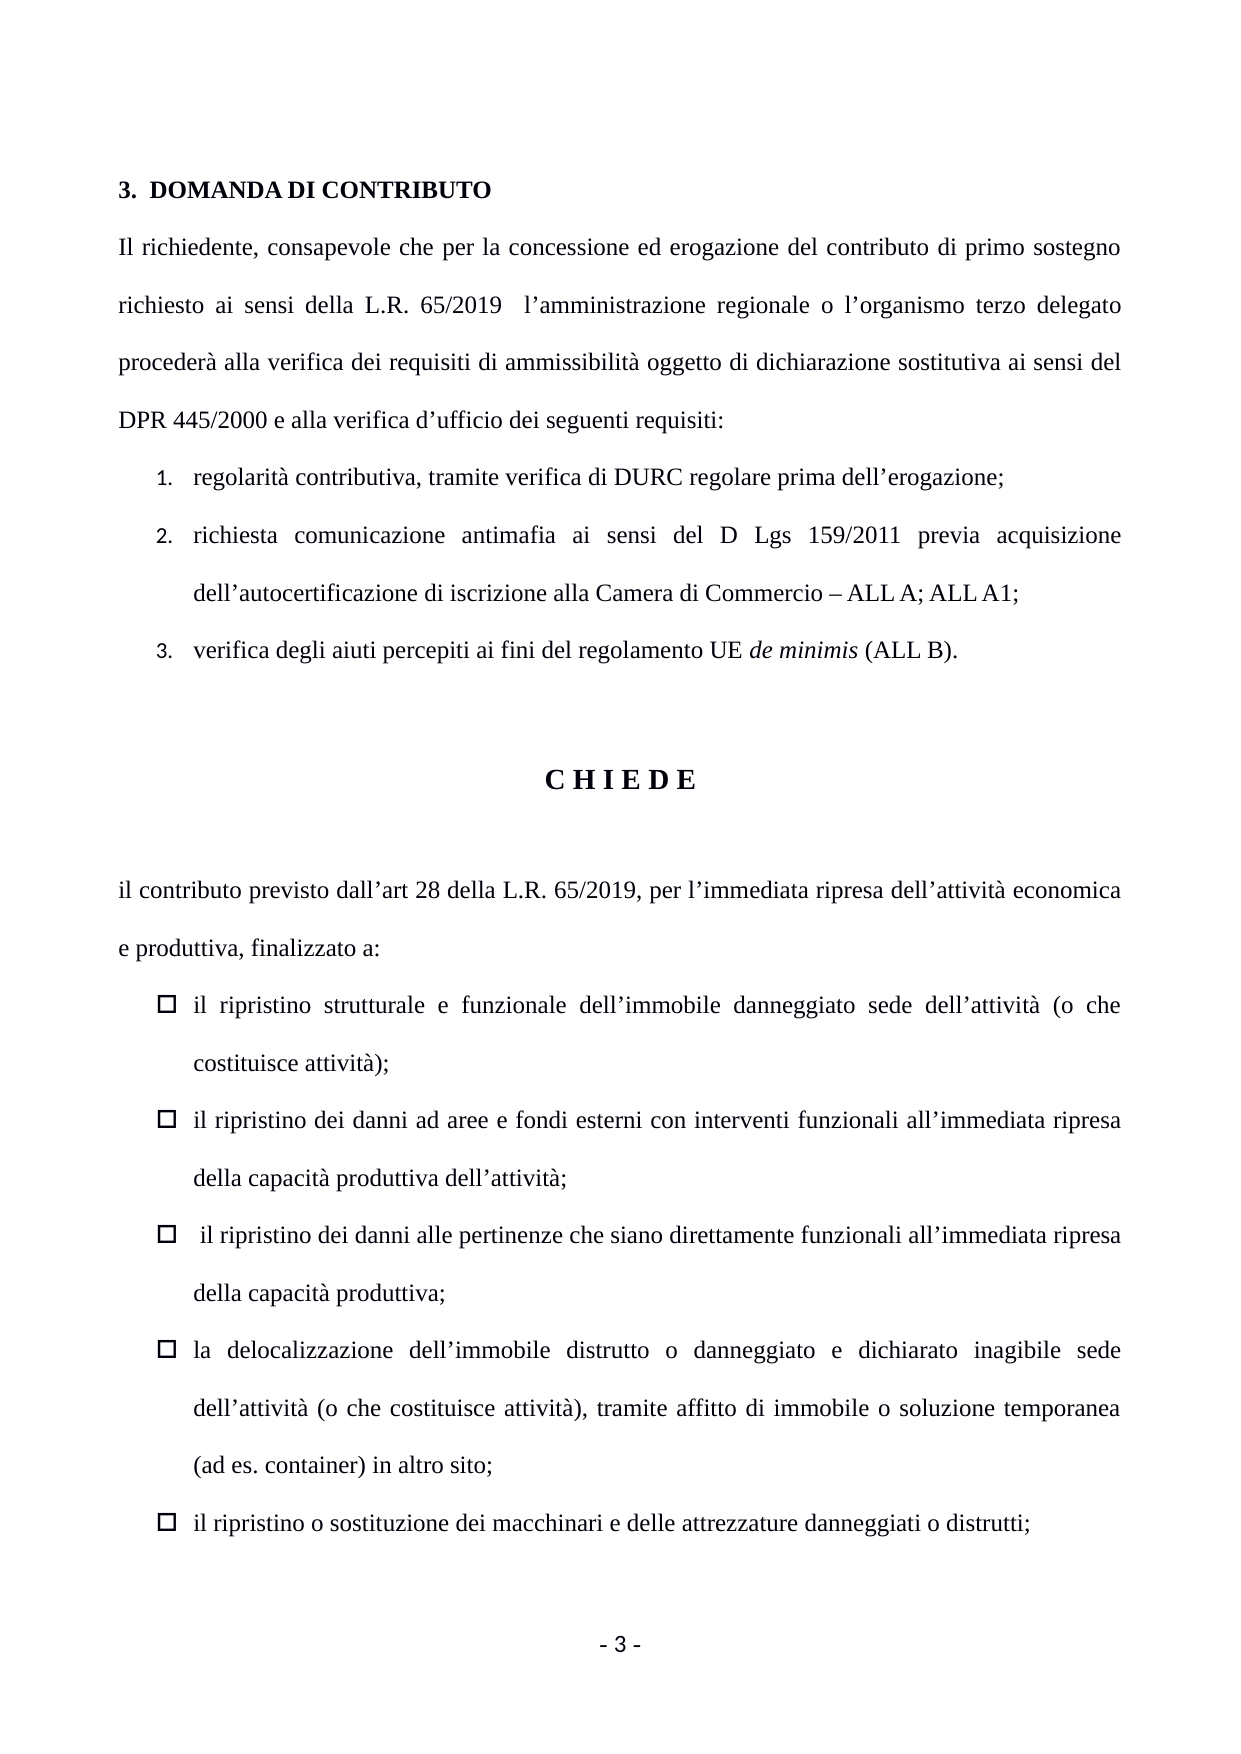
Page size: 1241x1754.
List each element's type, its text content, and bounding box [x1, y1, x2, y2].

list verifica degli aiuti percepiti ai fini del regolamento UE de minimis (ALL B). [156, 636, 1122, 665]
list il ripristino dei danni alle pertinenze che siano direttamente funzionali all’immediata ripresa della capacità produttiva; [156, 1220, 1122, 1307]
text Il richiedente, consapevole che per la concessione ed erogazione del contributo di primo sostegno richiesto ai sensi della L.R. 65/2019 l’amministrazione regionale o l’organismo terzo delegato procederà alla verifica dei requisiti di ammissibilità oggetto di dichiarazione sostitutiva ai sensi del DPR 445/2000 e alla verifica d’ufficio dei seguenti requisiti: [118, 232, 1122, 433]
list la delocalizzazione dell’immobile distrutto o danneggiato e dichiarato inagibile sede dell’attività (o che costituisce attività), tramite affitto di immobile o soluzione temporanea (ad es. container) in altro sito; [156, 1335, 1122, 1479]
list richiesta comunicazione antimafia ai sensi del D Lgs 159/2011 previa acquisizione dell’autocertificazione di iscrizione alla Camera di Commercio – ALL A; ALL A1; [156, 520, 1122, 607]
list il ripristino o sostituzione dei macchinari e delle attrezzature danneggiati o distrutti; [156, 1508, 1122, 1537]
text C H I E D E [118, 762, 1122, 796]
list il ripristino strutturale e funzionale dell’immobile danneggiato sede dell’attività (o che costituisce attività); [156, 990, 1122, 1077]
list il ripristino dei danni ad aree e fondi esterni con interventi funzionali all’immediata ripresa della capacità produttiva dell’attività; [156, 1105, 1122, 1192]
text 3. DOMANDA DI CONTRIBUTO [118, 175, 1122, 203]
list regolarità contributiva, tramite verifica di DURC regolare prima dell’erogazione; [156, 462, 1122, 491]
text il contributo previsto dall’art 28 della L.R. 65/2019, per l’immediata ripresa dell’attività economica e produttiva, finalizzato a: [118, 875, 1122, 962]
